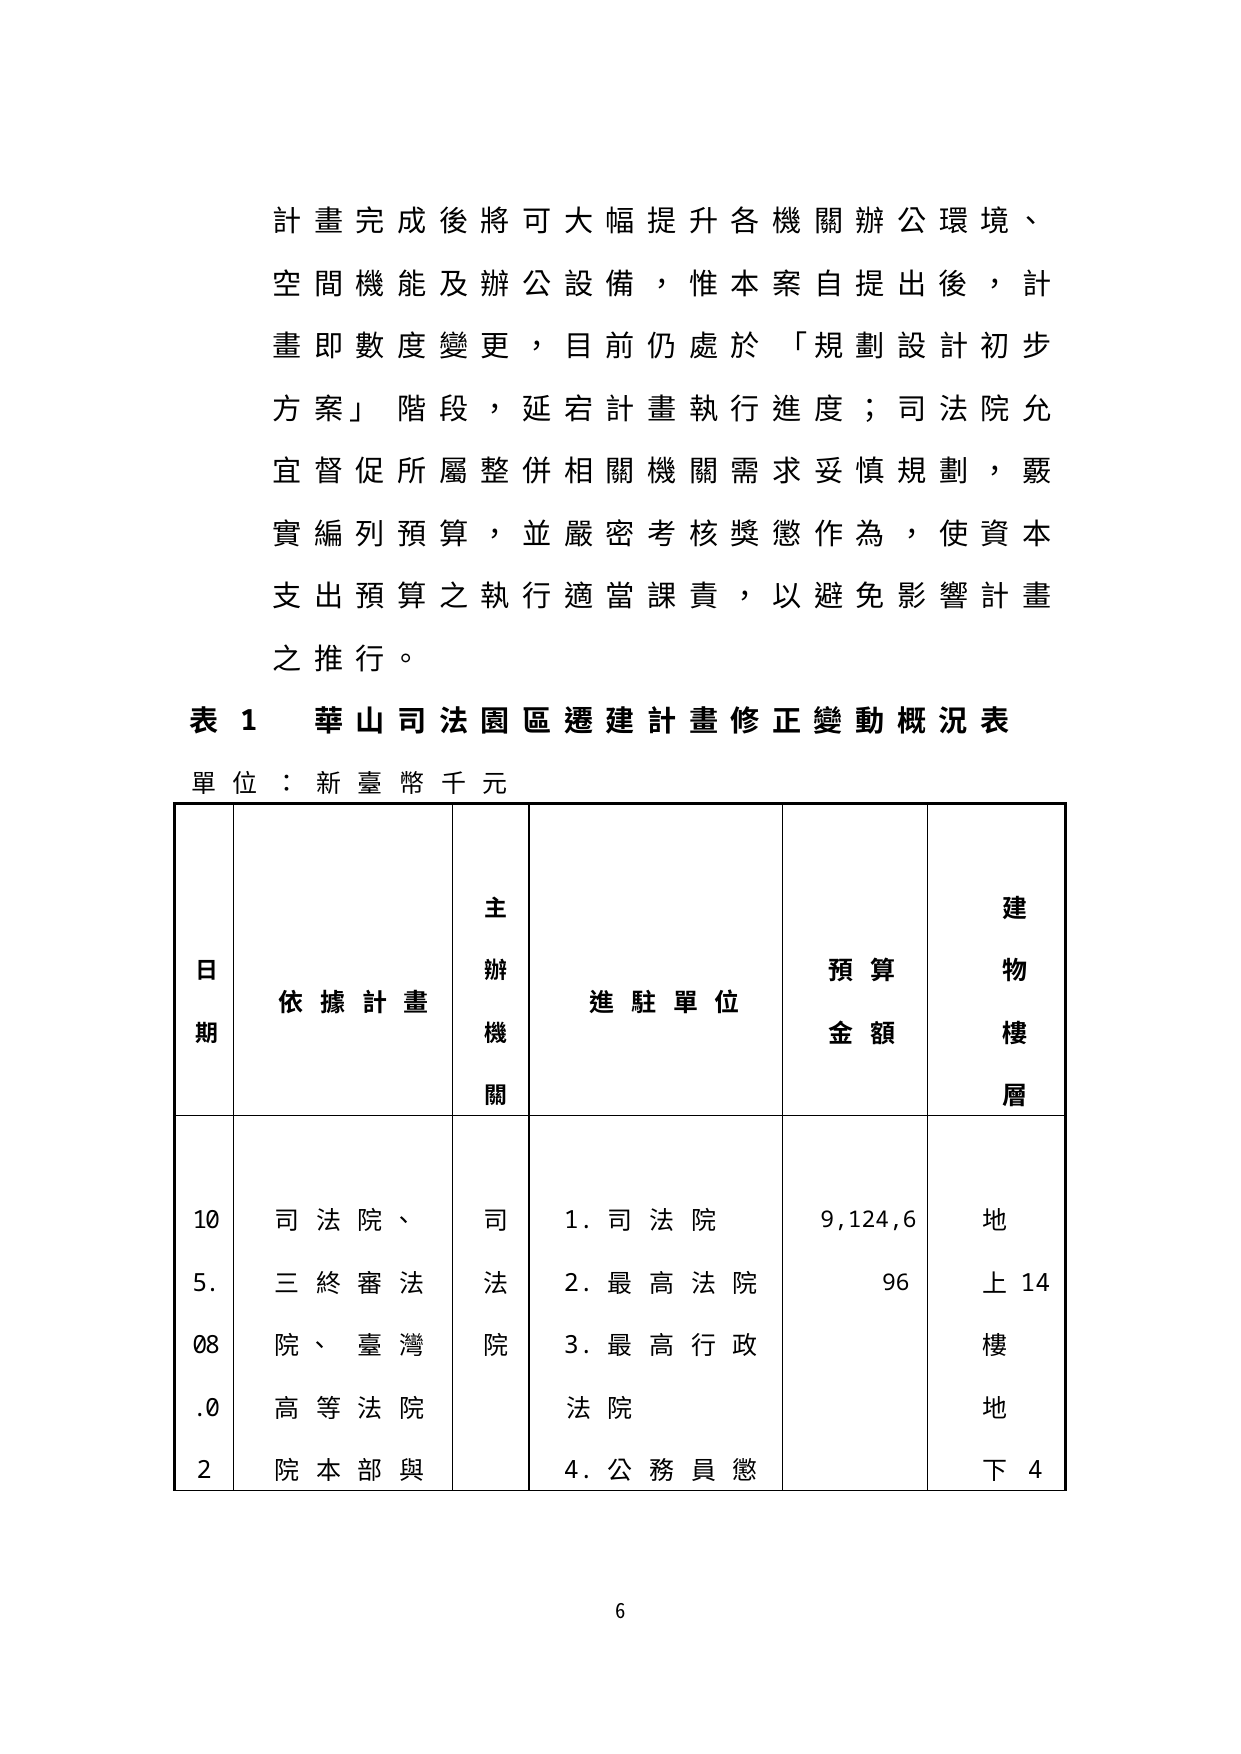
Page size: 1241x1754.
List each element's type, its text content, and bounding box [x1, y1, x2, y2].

table_cell 司法院、三終審法院、臺灣高等法院院本部與 [234, 1116, 452, 1490]
table_header 進駐單位 [530, 805, 782, 1115]
table_cell 105.08.02 [176, 1116, 233, 1490]
table_cell 地上14樓 地下4 [928, 1116, 1064, 1490]
text 綜上，華山司法園區計畫為司法百年大計，計畫完成後將可大幅提升各機關辦公環境、空間機能及辦公設備，惟本案自提出後，計畫即數度變更，目前仍處於「規劃設計初步方案」階段，延宕計畫執行進度；司法院允宜督促所屬整併相關機關需求妥慎規劃，覈實編列預算，並嚴密考核獎懲作為，使資本支出預算之執行適當課責，以避免影響計畫之推行。 [242, 177, 1058, 677]
table_header 依據計畫 [234, 805, 452, 1115]
table_cell 1.司法院 2.最高法院 3.最高行政法院 4.公務員懲 [530, 1116, 782, 1490]
table_header 建物樓層 [928, 805, 1064, 1115]
text 表1 華山司法園區遷建計畫修正變動概況表 單位：新臺幣千元 [183, 677, 1117, 802]
table_cell 司法院 [453, 1116, 528, 1490]
table_cell 9,124,696 [783, 1116, 927, 1490]
table_header 預算金額 [783, 805, 927, 1115]
table_header 主辦機關 [453, 805, 528, 1115]
table_header 日期 [176, 805, 233, 1115]
